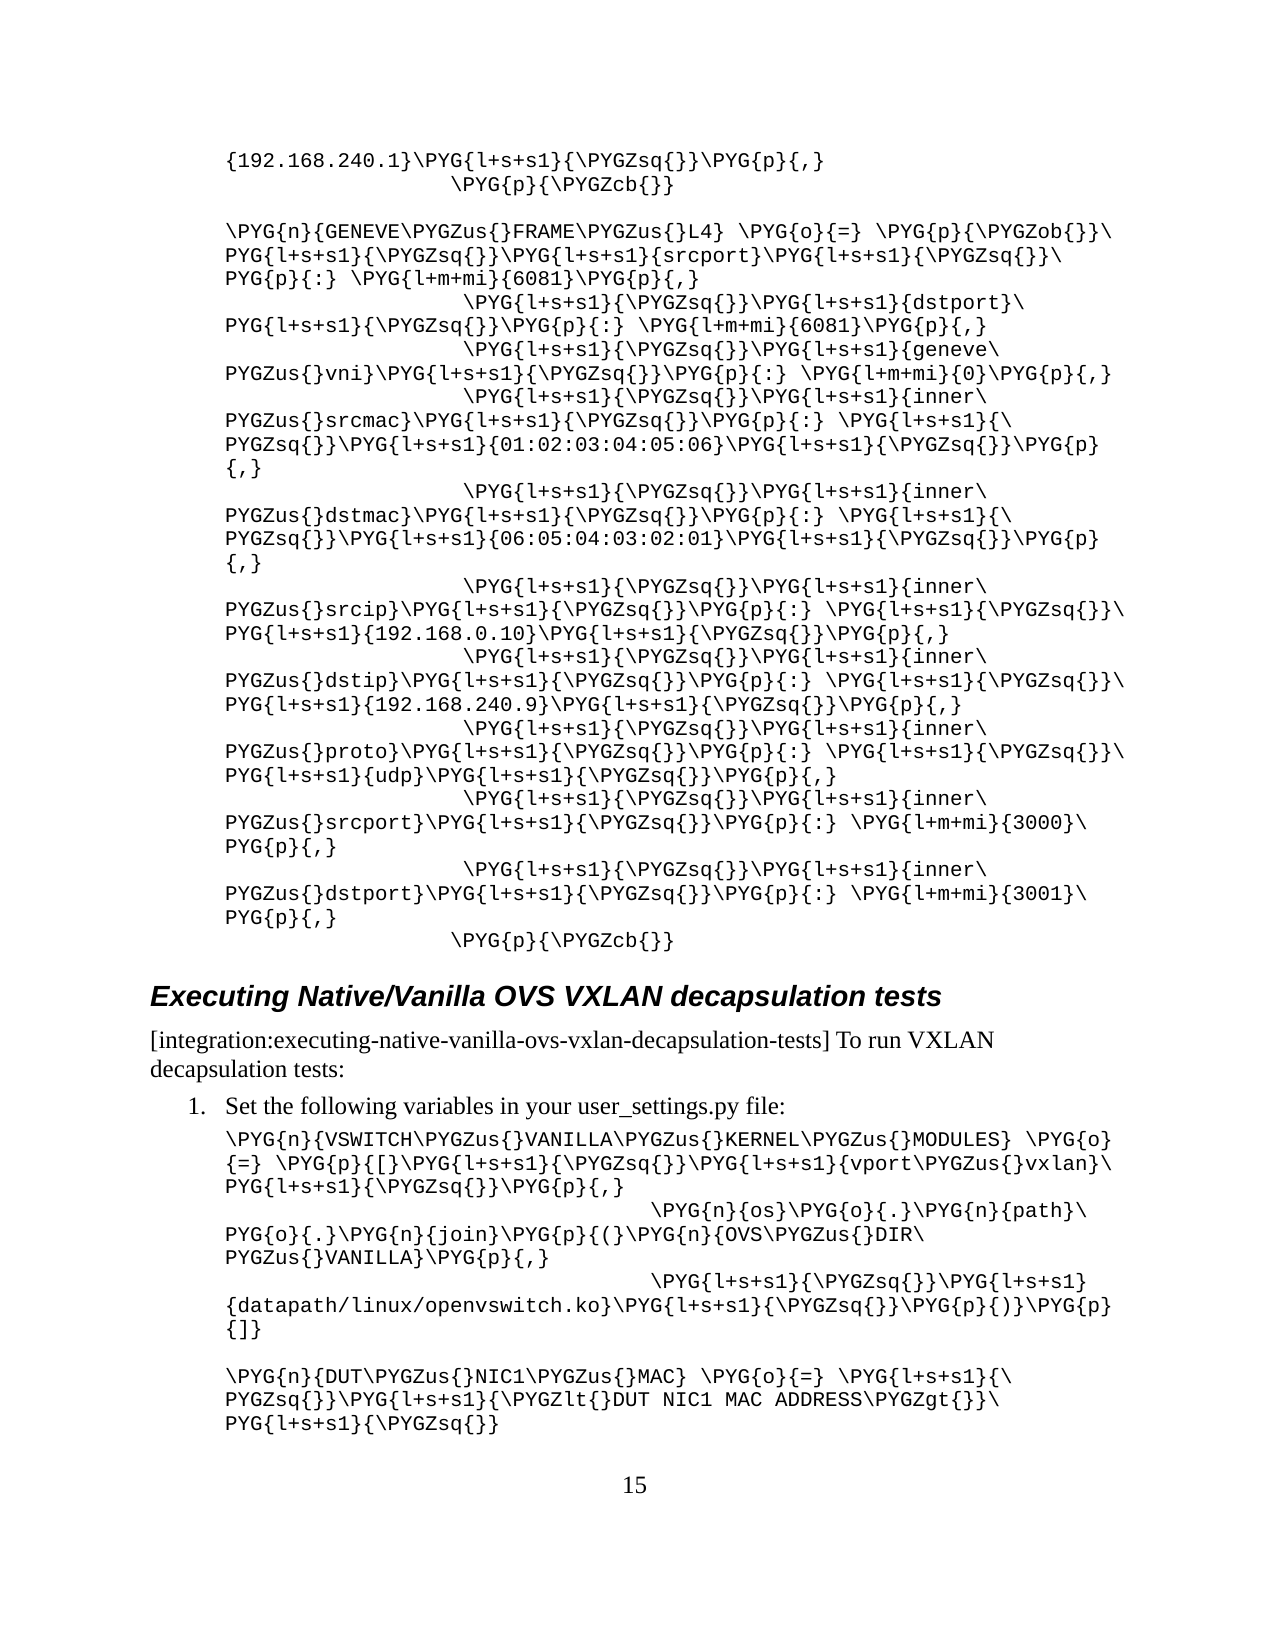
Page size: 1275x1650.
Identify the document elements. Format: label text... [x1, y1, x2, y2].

text \PYG{l+s+s1}{\PYGZsq{}}\PYG{l+s+s1}{datapath/linux/openvswitch.ko}\PYG{l+s+s1}{\PYGZsq{}}\PYG{p}{)}\PYG{p}{]} [225, 1271, 1125, 1342]
text [integration:executing-native-vanilla-ovs-vxlan-decapsulation-tests] To run VXLAN decapsulation tests: [150, 1025, 1125, 1082]
text \PYG{l+s+s1}{\PYGZsq{}}\PYG{l+s+s1}{geneve\PYGZus{}vni}\PYG{l+s+s1}{\PYGZsq{}}\PYG{p}{:} \PYG{l+m+mi}{0}\PYG{p}{,} [225, 339, 1125, 386]
text {192.168.240.1}\PYG{l+s+s1}{\PYGZsq{}}\PYG{p}{,} [225, 150, 1125, 174]
subtitle Executing Native/Vanilla OVS VXLAN decapsulation tests [150, 979, 1125, 1012]
text \PYG{p}{\PYGZcb{}} [225, 930, 1125, 954]
list Set the following variables in your user_settings.py file: [187, 1091, 1125, 1120]
text \PYG{l+s+s1}{\PYGZsq{}}\PYG{l+s+s1}{inner\PYGZus{}dstport}\PYG{l+s+s1}{\PYGZsq{}}\PYG{p}{:} \PYG{l+m+mi}{3001}\PYG{p}{,} [225, 859, 1125, 930]
text \PYG{l+s+s1}{\PYGZsq{}}\PYG{l+s+s1}{inner\PYGZus{}srcmac}\PYG{l+s+s1}{\PYGZsq{}}\PYG{p}{:} \PYG{l+s+s1}{\PYGZsq{}}\PYG{l+s+s1}{01:02:03:04:05:06}\PYG{l+s+s1}{\PYGZsq{}}\PYG{p}{,} [225, 386, 1125, 481]
text \PYG{n}{GENEVE\PYGZus{}FRAME\PYGZus{}L4} \PYG{o}{=} \PYG{p}{\PYGZob{}}\PYG{l+s+s1}{\PYGZsq{}}\PYG{l+s+s1}{srcport}\PYG{l+s+s1}{\PYGZsq{}}\PYG{p}{:} \PYG{l+m+mi}{6081}\PYG{p}{,} [225, 221, 1125, 292]
text \PYG{l+s+s1}{\PYGZsq{}}\PYG{l+s+s1}{inner\PYGZus{}dstip}\PYG{l+s+s1}{\PYGZsq{}}\PYG{p}{:} \PYG{l+s+s1}{\PYGZsq{}}\PYG{l+s+s1}{192.168.240.9}\PYG{l+s+s1}{\PYGZsq{}}\PYG{p}{,} [225, 647, 1125, 717]
text \PYG{l+s+s1}{\PYGZsq{}}\PYG{l+s+s1}{inner\PYGZus{}dstmac}\PYG{l+s+s1}{\PYGZsq{}}\PYG{p}{:} \PYG{l+s+s1}{\PYGZsq{}}\PYG{l+s+s1}{06:05:04:03:02:01}\PYG{l+s+s1}{\PYGZsq{}}\PYG{p}{,} [225, 481, 1125, 576]
text \PYG{p}{\PYGZcb{}} [225, 174, 1125, 197]
text \PYG{l+s+s1}{\PYGZsq{}}\PYG{l+s+s1}{inner\PYGZus{}srcip}\PYG{l+s+s1}{\PYGZsq{}}\PYG{p}{:} \PYG{l+s+s1}{\PYGZsq{}}\PYG{l+s+s1}{192.168.0.10}\PYG{l+s+s1}{\PYGZsq{}}\PYG{p}{,} [225, 576, 1125, 647]
text \PYG{n}{os}\PYG{o}{.}\PYG{n}{path}\PYG{o}{.}\PYG{n}{join}\PYG{p}{(}\PYG{n}{OVS\PYGZus{}DIR\PYGZus{}VANILLA}\PYG{p}{,} [225, 1200, 1125, 1271]
text \PYG{l+s+s1}{\PYGZsq{}}\PYG{l+s+s1}{inner\PYGZus{}proto}\PYG{l+s+s1}{\PYGZsq{}}\PYG{p}{:} \PYG{l+s+s1}{\PYGZsq{}}\PYG{l+s+s1}{udp}\PYG{l+s+s1}{\PYGZsq{}}\PYG{p}{,} [225, 717, 1125, 788]
text \PYG{n}{VSWITCH\PYGZus{}VANILLA\PYGZus{}KERNEL\PYGZus{}MODULES} \PYG{o}{=} \PYG{p}{[}\PYG{l+s+s1}{\PYGZsq{}}\PYG{l+s+s1}{vport\PYGZus{}vxlan}\PYG{l+s+s1}{\PYGZsq{}}\PYG{p}{,} [225, 1129, 1125, 1200]
text \PYG{n}{DUT\PYGZus{}NIC1\PYGZus{}MAC} \PYG{o}{=} \PYG{l+s+s1}{\PYGZsq{}}\PYG{l+s+s1}{\PYGZlt{}DUT NIC1 MAC ADDRESS\PYGZgt{}}\PYG{l+s+s1}{\PYGZsq{}} [225, 1366, 1125, 1437]
text \PYG{l+s+s1}{\PYGZsq{}}\PYG{l+s+s1}{inner\PYGZus{}srcport}\PYG{l+s+s1}{\PYGZsq{}}\PYG{p}{:} \PYG{l+m+mi}{3000}\PYG{p}{,} [225, 788, 1125, 859]
text \PYG{l+s+s1}{\PYGZsq{}}\PYG{l+s+s1}{dstport}\PYG{l+s+s1}{\PYGZsq{}}\PYG{p}{:} \PYG{l+m+mi}{6081}\PYG{p}{,} [225, 292, 1125, 339]
